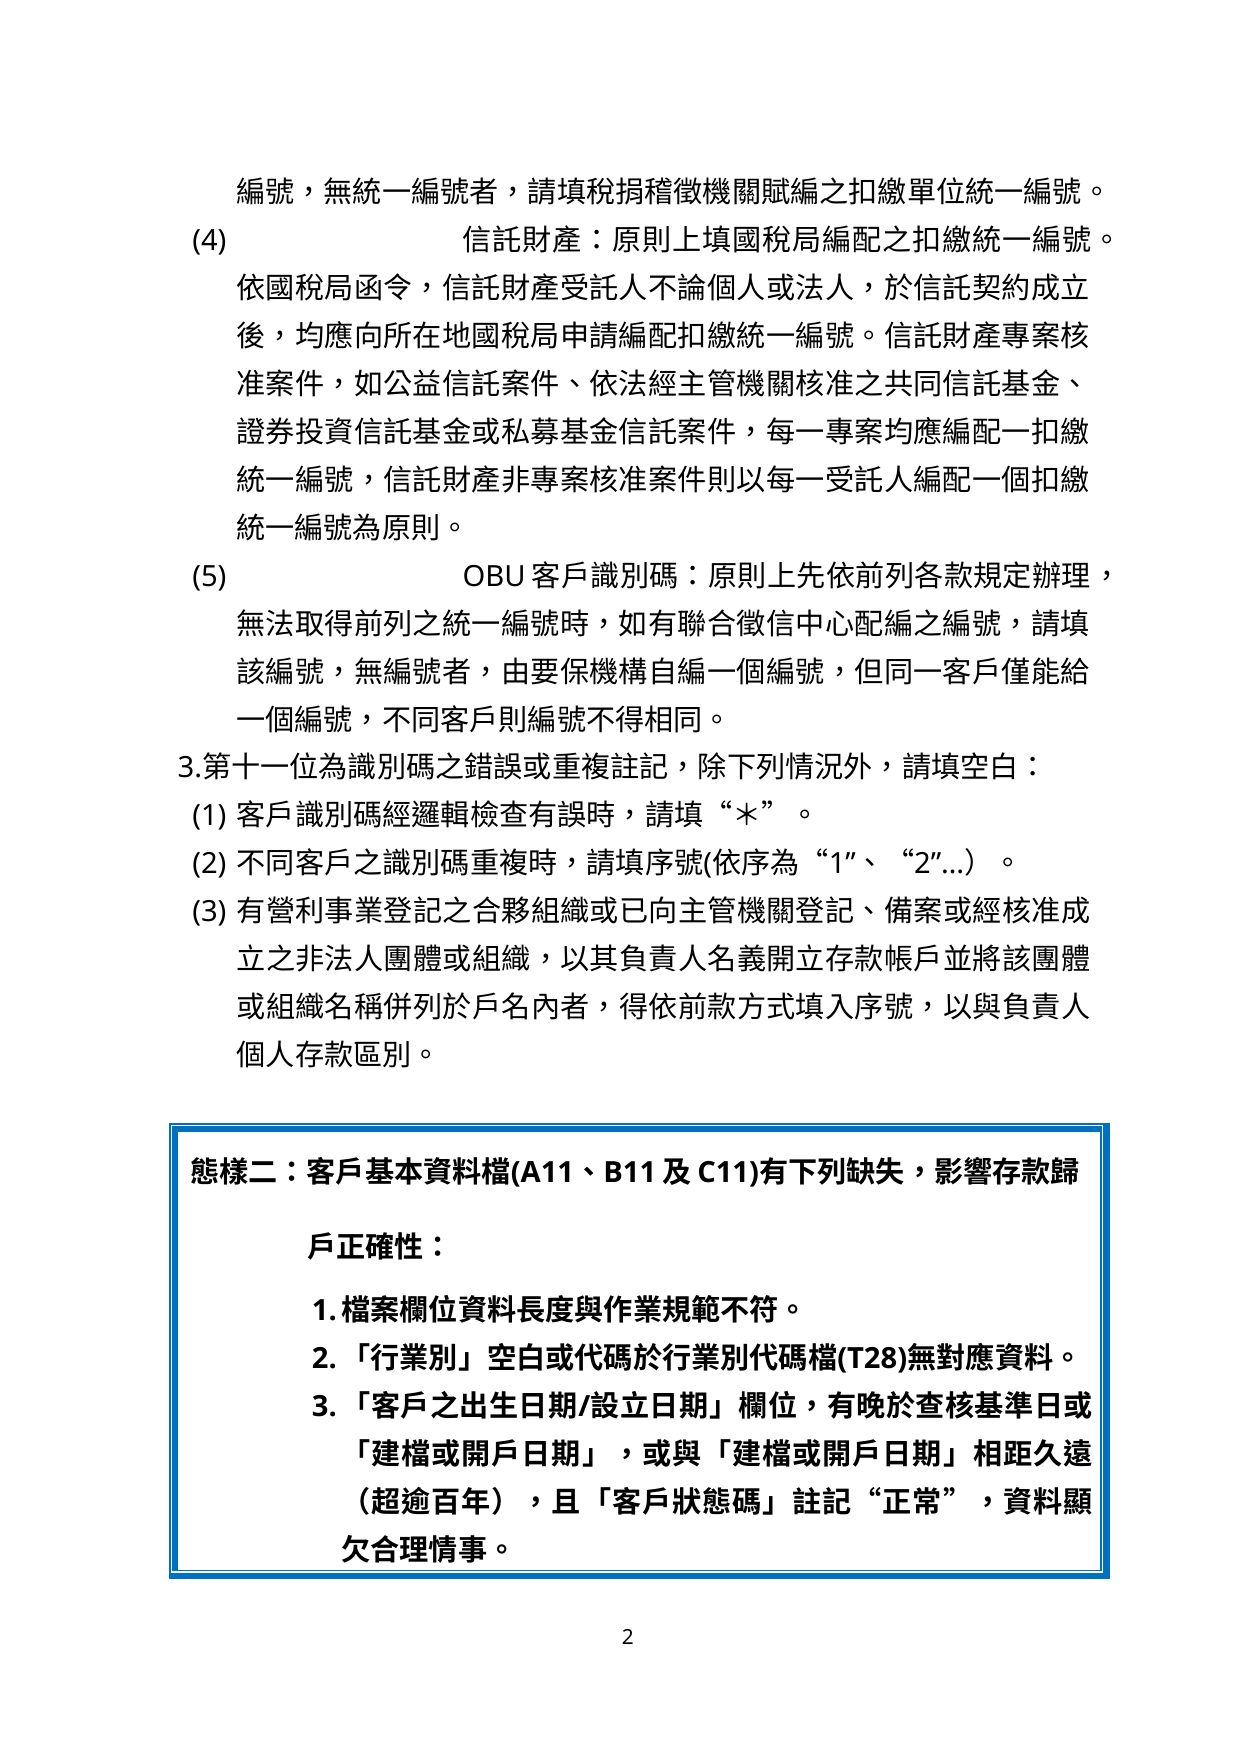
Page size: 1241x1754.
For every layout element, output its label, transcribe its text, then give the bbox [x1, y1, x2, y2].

list 有營利事業登記之合夥組織或已向主管機關登記、備案或經核准成立之非法人團體或組織，以其負責人名義開立存款帳戶並將該團體或組織名稱併列於戶名內者，得依前款方式填入序號，以與負責人個人存款區別。 [192, 883, 1093, 1075]
table_header 態樣二：客戶基本資料檔(A11、B11及C11)有下列缺失，影響存款歸戶正確性： 檔案欄位資料長度與作業規範不符。 「行業別」空白或代碼於行業別代碼檔(T28)無對應資料。 「客戶之出生日期/設立日期」欄位，有晚於查核基準日或「建檔或開戶日期」，或與「建檔或開戶日期」相距久遠（超逾百年），且「客戶狀態碼」註記“正常”，資料顯欠合理情事。 「戶名1」或「客戶戶籍地址」及「客戶通訊地址」欄位均空白或資料欠齊全。 「客戶狀態碼」與各類存款檔中「存款帳戶狀況碼」（如：客戶死亡、破產，或所有存款均被扣押凍結者）不一致。 客戶識別碼」欄位，有下列缺失： 非法人團體或組織誤以個人身分證統一編號填列。 公司戶未以營利事業統一編號填列。 個人戶未以身分證統一編號填列，或身分證統一編號經邏輯檢查錯誤時，未於第11位填列“＊”。 「客戶之總機構統一編號/歸戶之客戶識別碼」，有下列缺失： 退休金專戶、受託信託財產專戶、企業工會、職福會等帳戶誤填列所屬營利事業或個人（代表人）身分證統一編號。 個人戶誤填列公司戶之營利事業統一編號。 公司籌備處、營利事業、非法人團體(組織)誤填列個人（代表人）身分證統一編號。 要保機構作業專戶誤填列個人（代表人）身分證統一編號。 屬同一公司（機構）之分公司（分支機構），未填列其總公司（機構）營利事業統一編號。 [178, 1132, 1100, 1570]
list 客戶識別碼經邏輯檢查有誤時，請填“＊”。 [192, 787, 1093, 835]
list 信託財產：原則上填國稅局編配之扣繳統一編號。依國稅局函令，信託財產受託人不論個人或法人，於信託契約成立後，均應向所在地國稅局申請編配扣繳統一編號。信託財產專案核准案件，如公益信託案件、依法經主管機關核准之共同信託基金、證券投資信託基金或私募基金信託案件，每一專案均應編配一扣繳統一編號，信託財產非專案核准案件則以每一受託人編配一個扣繳統一編號為原則。 [192, 212, 1093, 548]
list OBU客戶識別碼：原則上先依前列各款規定辦理，無法取得前列之統一編號時，如有聯合徵信中心配編之編號，請填該編號，無編號者，由要保機構自編一個編號，但同一客戶僅能給一個編號，不同客戶則編號不得相同。 [192, 548, 1093, 739]
list 不同客戶之識別碼重複時，請填序號(依序為“1”、“2”…）。 [192, 835, 1093, 883]
text 3.第十一位為識別碼之錯誤或重複註記，除下列情況外，請填空白： [177, 739, 1093, 787]
list 政府機關或其附屬機構：請填政府機關(構)之統一編號，無統一編號者，請填稅捐稽徵機關賦編之扣繳單位統一編號。 [192, 164, 1093, 212]
